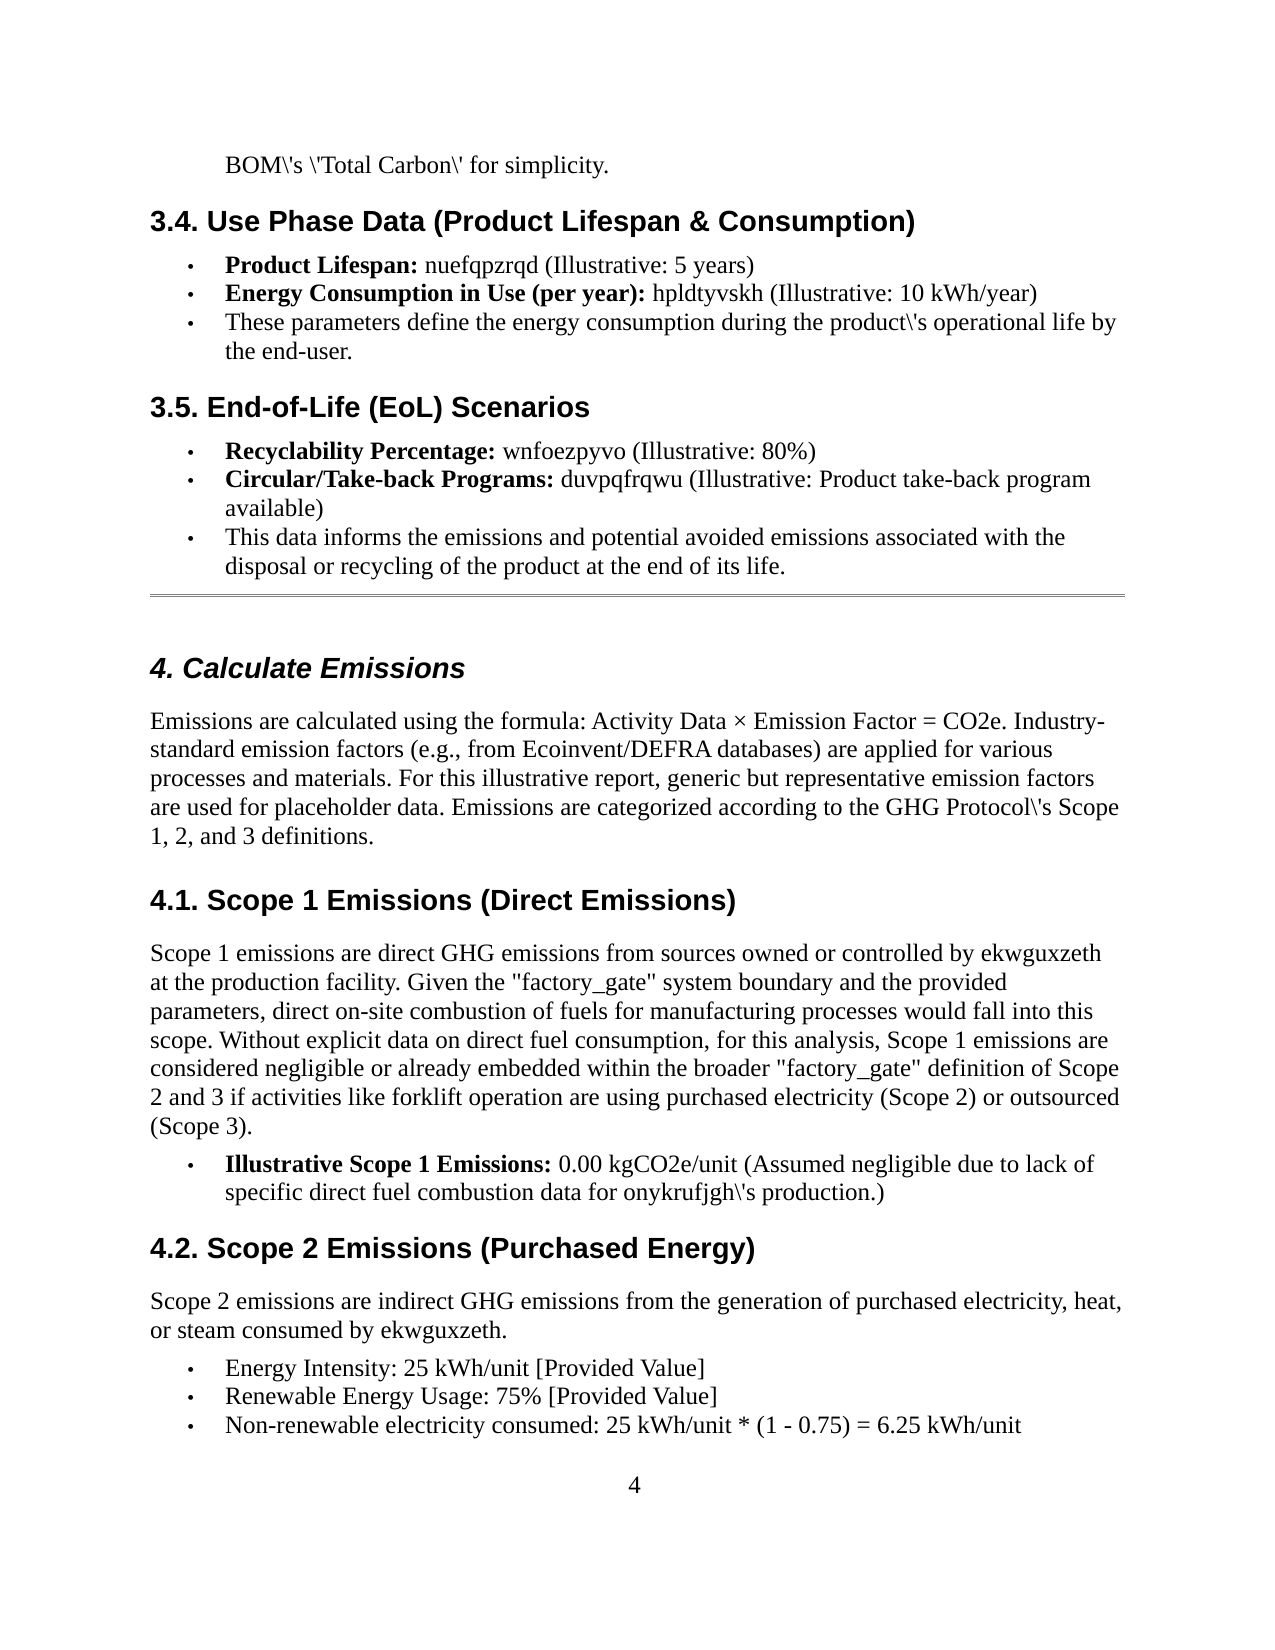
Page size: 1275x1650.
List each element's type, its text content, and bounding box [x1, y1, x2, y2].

list BOM\'s \'Total Carbon\' for simplicity. [187, 150, 1125, 179]
text Scope 1 emissions are direct GHG emissions from sources owned or controlled by ekwguxzeth at the production facility. Given the "factory_gate" system boundary and the provided parameters, direct on-site combustion of fuels for manufacturing processes would fall into this scope. Without explicit data on direct fuel consumption, for this analysis, Scope 1 emissions are considered negligible or already embedded within the broader "factory_gate" definition of Scope 2 and 3 if activities like forklift operation are using purchased electricity (Scope 2) or outsourced (Scope 3). [150, 938, 1125, 1140]
text Emissions are calculated using the formula: Activity Data × Emission Factor = CO2e. Industry-standard emission factors (e.g., from Ecoinvent/DEFRA databases) are applied for various processes and materials. For this illustrative report, generic but representative emission factors are used for placeholder data. Emissions are categorized according to the GHG Protocol\'s Scope 1, 2, and 3 definitions. [150, 706, 1125, 849]
subtitle 4.1. Scope 1 Emissions (Direct Emissions) [150, 883, 1125, 917]
subtitle 4.2. Scope 2 Emissions (Purchased Energy) [150, 1231, 1125, 1265]
list Energy Intensity: 25 kWh/unit [Provided Value] [187, 1353, 1125, 1381]
list Non-renewable electricity consumed: 25 kWh/unit * (1 - 0.75) = 6.25 kWh/unit [187, 1410, 1125, 1439]
list Circular/Take-back Programs: duvpqfrqwu (Illustrative: Product take-back program available) [187, 464, 1125, 522]
subtitle 3.4. Use Phase Data (Product Lifespan & Consumption) [150, 204, 1125, 237]
list Recyclability Percentage: wnfoezpyvo (Illustrative: 80%) [187, 436, 1125, 464]
subtitle 4. Calculate Emissions [150, 651, 1125, 684]
list This data informs the emissions and potential avoided emissions associated with the disposal or recycling of the product at the end of its life. [187, 522, 1125, 579]
list Illustrative Scope 1 Emissions: 0.00 kgCO2e/unit (Assumed negligible due to lack of specific direct fuel combustion data for onykrufjgh\'s production.) [187, 1149, 1125, 1206]
list Renewable Energy Usage: 75% [Provided Value] [187, 1381, 1125, 1410]
list These parameters define the energy consumption during the product\'s operational life by the end-user. [187, 307, 1125, 365]
subtitle 3.5. End-of-Life (EoL) Scenarios [150, 390, 1125, 423]
list Energy Consumption in Use (per year): hpldtyvskh (Illustrative: 10 kWh/year) [187, 278, 1125, 307]
list Product Lifespan: nuefqpzrqd (Illustrative: 5 years) [187, 250, 1125, 278]
text Scope 2 emissions are indirect GHG emissions from the generation of purchased electricity, heat, or steam consumed by ekwguxzeth. [150, 1286, 1125, 1344]
